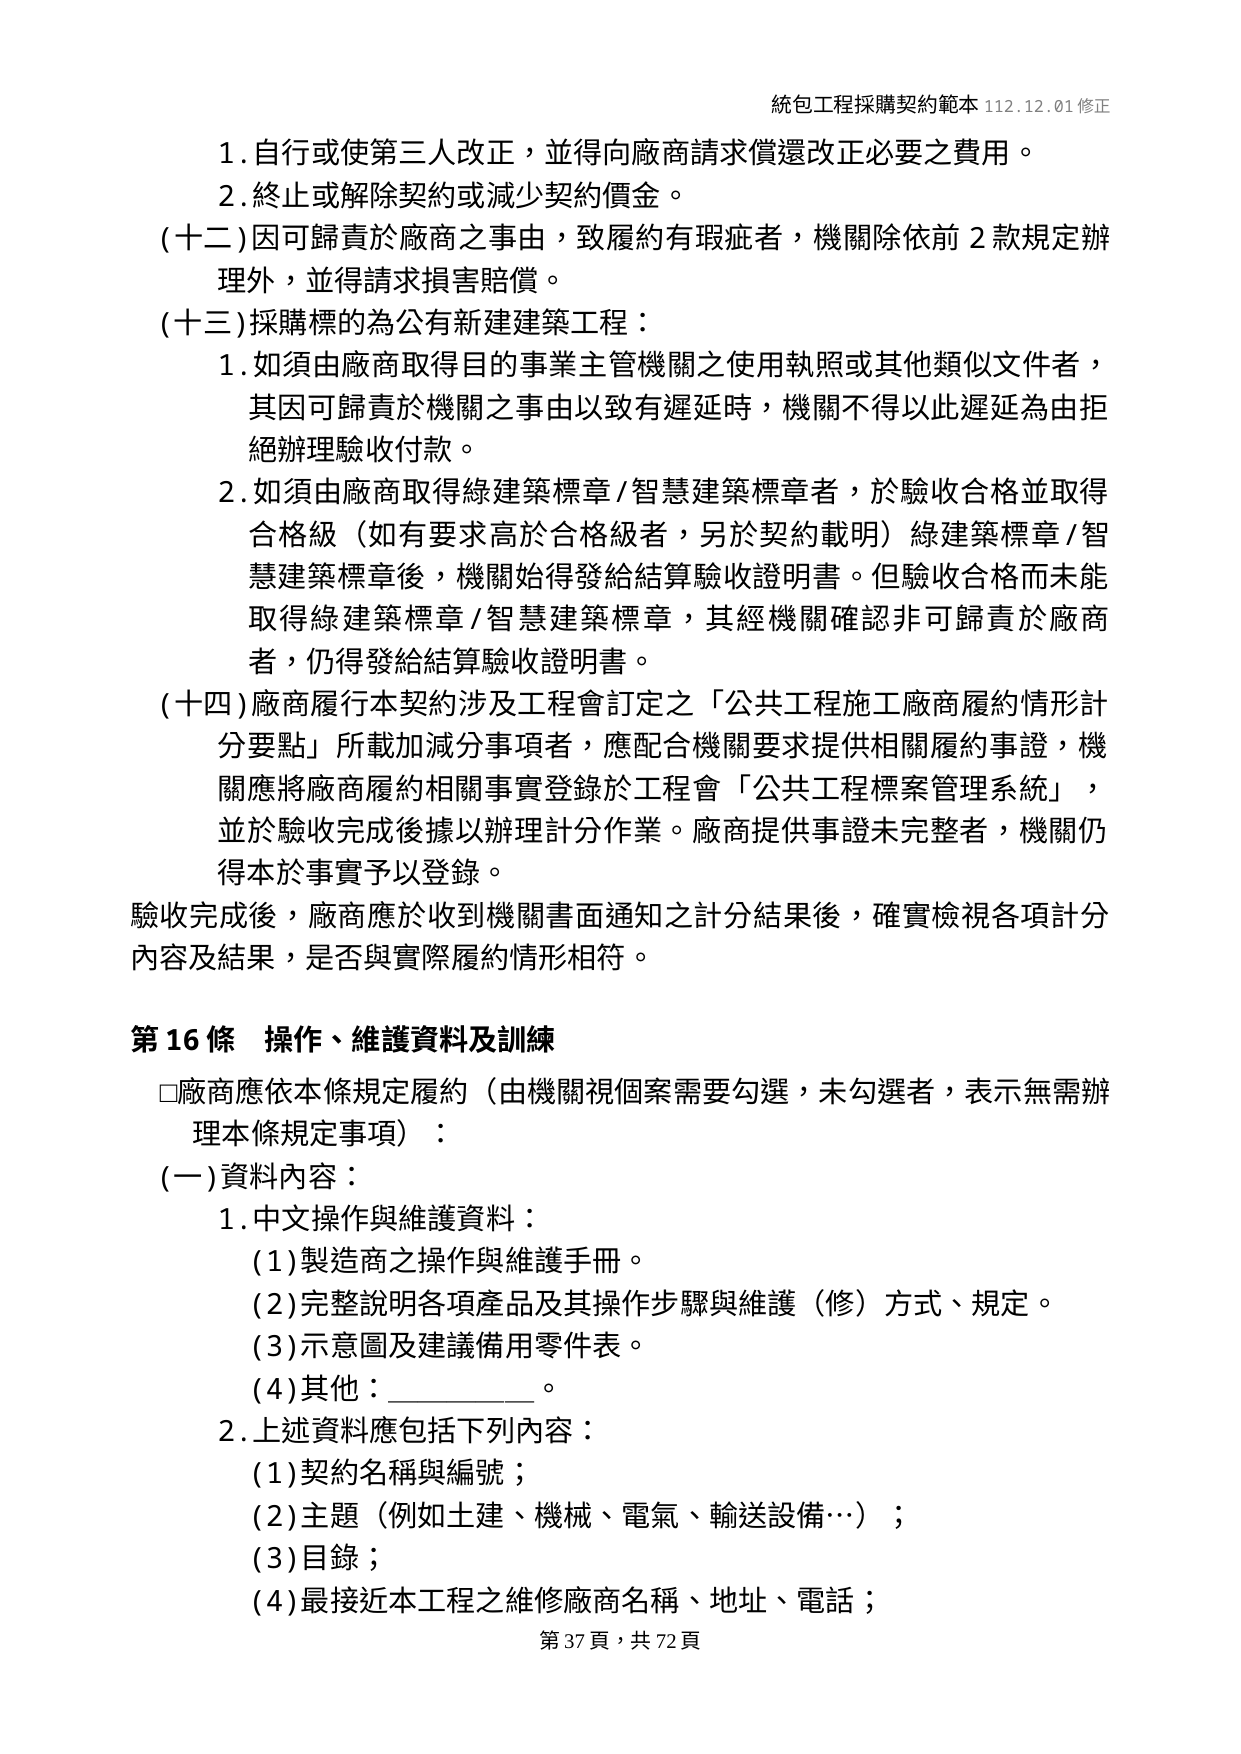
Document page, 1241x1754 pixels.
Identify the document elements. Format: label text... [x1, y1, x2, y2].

text (4)最接近本工程之維修廠商名稱、地址、電話； [248, 1577, 1110, 1619]
text (十三)採購標的為公有新建建築工程： [156, 299, 1110, 342]
text □廠商應依本條規定履約（由機關視個案需要勾選，未勾選者，表示無需辦理本條規定事項）： [159, 1068, 1110, 1153]
text (十二)因可歸責於廠商之事由，致履約有瑕疵者，機關除依前2款規定辦理外，並得請求損害賠償。 [156, 215, 1110, 299]
text 驗收完成後，廠商應於收到機關書面通知之計分結果後，確實檢視各項計分內容及結果，是否與實際履約情形相符。 [130, 892, 1110, 977]
text (3)目錄； [248, 1535, 1110, 1577]
text 1.自行或使第三人改正，並得向廠商請求償還改正必要之費用。 [217, 130, 1110, 172]
text (1)契約名稱與編號； [248, 1450, 1110, 1492]
text 2.如須由廠商取得綠建築標章/智慧建築標章者，於驗收合格並取得合格級（如有要求高於合格級者，另於契約載明）綠建築標章/智慧建築標章後，機關始得發給結算驗收證明書。但驗收合格而未能取得綠建築標章/智慧建築標章，其經機關確認非可歸責於廠商者，仍得發給結算驗收證明書。 [217, 469, 1110, 681]
text 2.終止或解除契約或減少契約價金。 [217, 172, 1110, 215]
text 2.上述資料應包括下列內容： [217, 1408, 1110, 1450]
text 1.如須由廠商取得目的事業主管機關之使用執照或其他類似文件者，其因可歸責於機關之事由以致有遲延時，機關不得以此遲延為由拒絕辦理驗收付款。 [217, 342, 1110, 469]
text (2)完整說明各項產品及其操作步驟與維護（修）方式、規定。 [248, 1280, 1110, 1323]
text 第16條 操作、維護資料及訓練 [130, 1016, 1110, 1059]
text (4)其他：＿＿＿＿＿。 [248, 1365, 1110, 1408]
text (1)製造商之操作與維護手冊。 [248, 1238, 1110, 1280]
text (十四)廠商履行本契約涉及工程會訂定之「公共工程施工廠商履約情形計分要點」所載加減分事項者，應配合機關要求提供相關履約事證，機關應將廠商履約相關事實登錄於工程會「公共工程標案管理系統」，並於驗收完成後據以辦理計分作業。廠商提供事證未完整者，機關仍得本於事實予以登錄。 [156, 681, 1110, 892]
text (3)示意圖及建議備用零件表。 [248, 1323, 1110, 1365]
text 1.中文操作與維護資料： [217, 1196, 1110, 1238]
text (2)主題（例如土建、機械、電氣、輸送設備…）； [248, 1492, 1110, 1535]
text (一)資料內容： [156, 1153, 1110, 1196]
